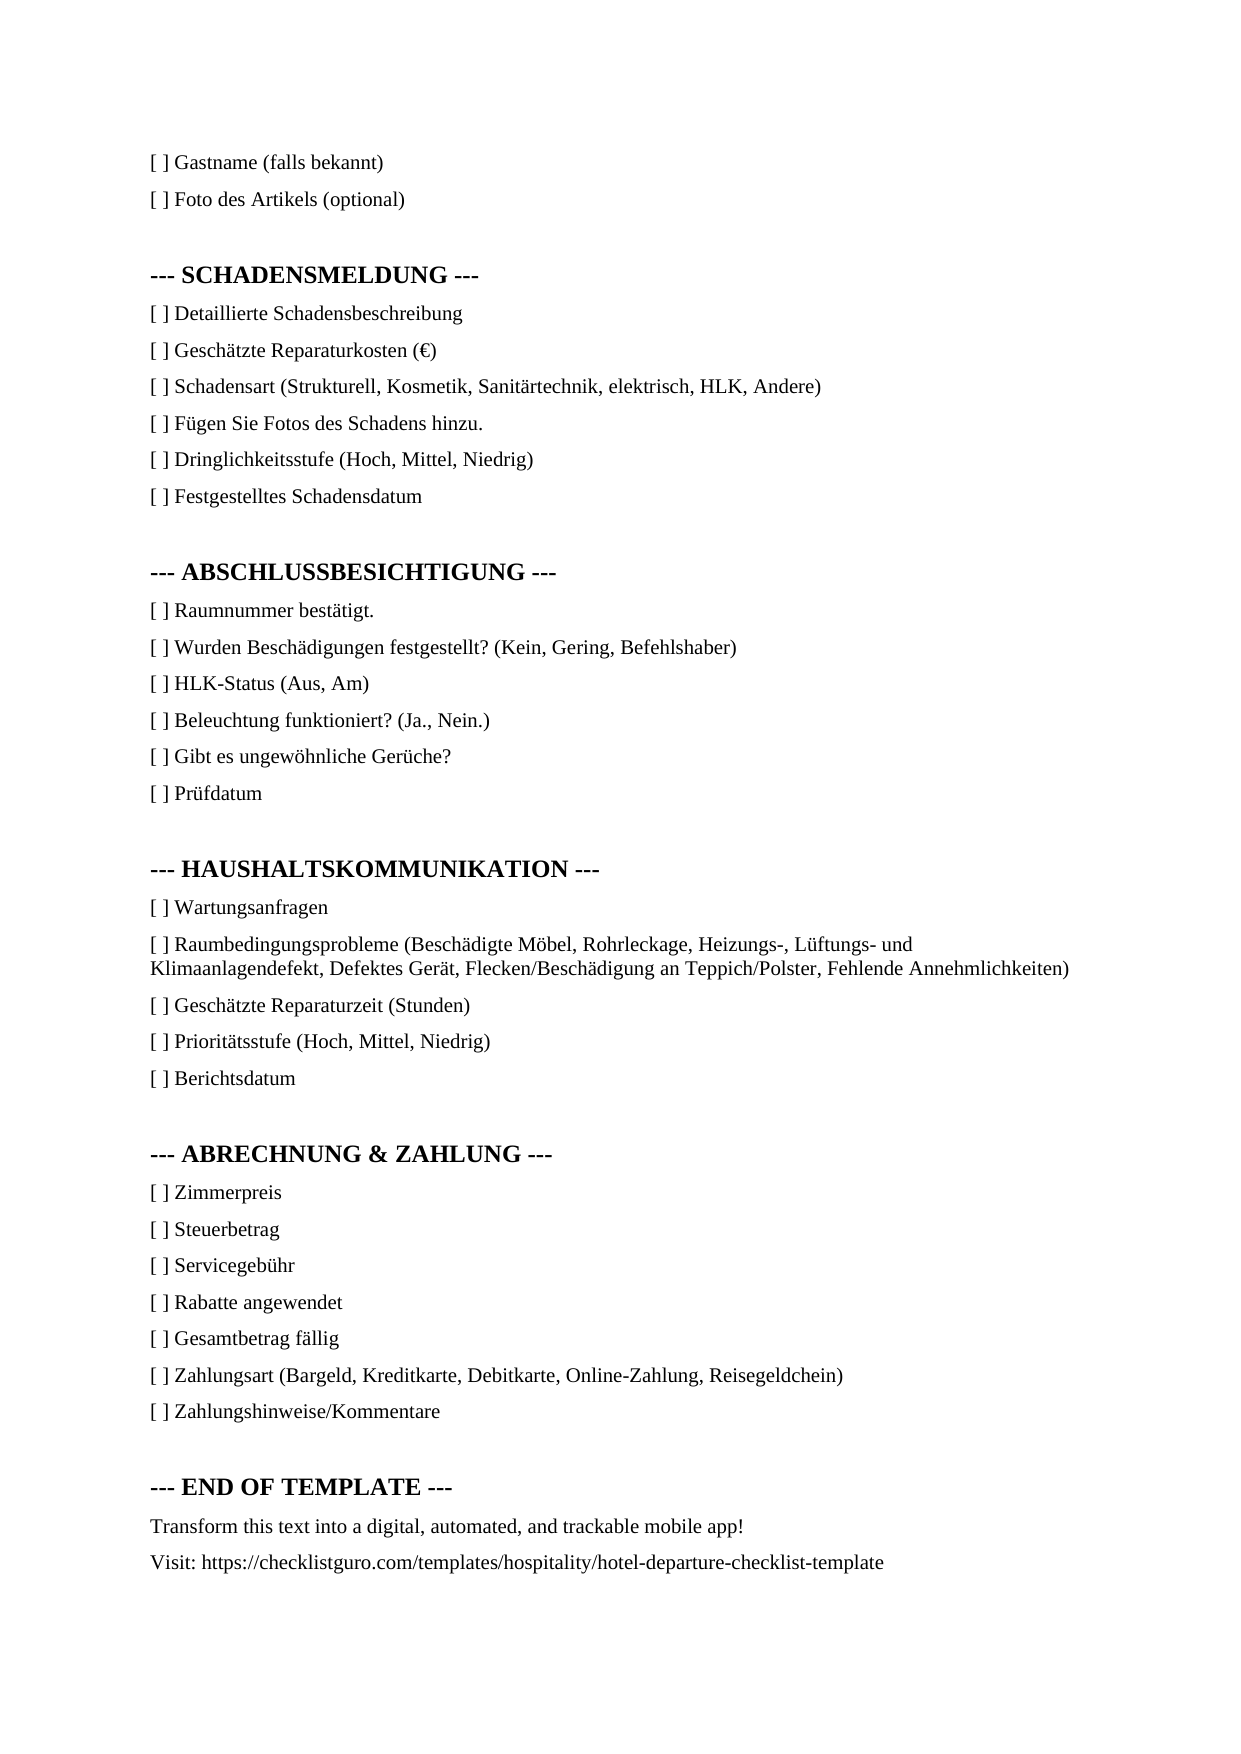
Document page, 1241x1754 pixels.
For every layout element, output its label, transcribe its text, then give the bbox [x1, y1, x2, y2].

text [ ] Gesamtbetrag fällig [150, 1326, 1090, 1350]
text [ ] Festgestelltes Schadensdatum [150, 484, 1090, 508]
text --- HAUSHALTSKOMMUNIKATION --- [150, 854, 1090, 883]
text [ ] Rabatte angewendet [150, 1290, 1090, 1314]
text [ ] Servicegebühr [150, 1253, 1090, 1277]
text [ ] Wartungsanfragen [150, 895, 1090, 919]
text [ ] Berichtsdatum [150, 1066, 1090, 1090]
text [ ] Steuerbetrag [150, 1217, 1090, 1241]
text [ ] HLK-Status (Aus, Am) [150, 671, 1090, 695]
text [ ] Zahlungsart (Bargeld, Kreditkarte, Debitkarte, Online-Zahlung, Reisegeldchein) [150, 1363, 1090, 1387]
text [ ] Geschätzte Reparaturzeit (Stunden) [150, 992, 1090, 1017]
text [ ] Beleuchtung funktioniert? (Ja., Nein.) [150, 708, 1090, 732]
text [ ] Zimmerpreis [150, 1180, 1090, 1204]
text Transform this text into a digital, automated, and trackable mobile app! [150, 1514, 1090, 1538]
text [ ] Prioritätsstufe (Hoch, Mittel, Niedrig) [150, 1029, 1090, 1053]
text [ ] Gibt es ungewöhnliche Gerüche? [150, 744, 1090, 768]
text [ ] Geschätzte Reparaturkosten (€) [150, 337, 1090, 362]
text [ ] Zahlungshinweise/Kommentare [150, 1399, 1090, 1423]
text [ ] Fügen Sie Fotos des Schadens hinzu. [150, 411, 1090, 435]
text --- ABSCHLUSSBESICHTIGUNG --- [150, 557, 1090, 586]
text [ ] Raumnummer bestätigt. [150, 598, 1090, 622]
text [ ] Prüfdatum [150, 781, 1090, 805]
text [ ] Gastname (falls bekannt) [150, 150, 1090, 174]
text --- SCHADENSMELDUNG --- [150, 260, 1090, 288]
text [ ] Wurden Beschädigungen festgestellt? (Kein, Gering, Befehlshaber) [150, 635, 1090, 659]
text [ ] Detaillierte Schadensbeschreibung [150, 301, 1090, 325]
text [ ] Raumbedingungsprobleme (Beschädigte Möbel, Rohrleckage, Heizungs-, Lüftungs- und Klimaanlagendefekt, Defektes Gerät, Flecken/Beschädigung an Teppich/Polster, Fehlende Annehmlichkeiten) [150, 932, 1090, 980]
text --- ABRECHNUNG & ZAHLUNG --- [150, 1139, 1090, 1167]
text [ ] Foto des Artikels (optional) [150, 187, 1090, 211]
text Visit: https://checklistguro.com/templates/hospitality/hotel-departure-checklist-template [150, 1550, 1090, 1574]
text [ ] Dringlichkeitsstufe (Hoch, Mittel, Niedrig) [150, 447, 1090, 471]
text [ ] Schadensart (Strukturell, Kosmetik, Sanitärtechnik, elektrisch, HLK, Andere) [150, 374, 1090, 398]
text --- END OF TEMPLATE --- [150, 1472, 1090, 1501]
